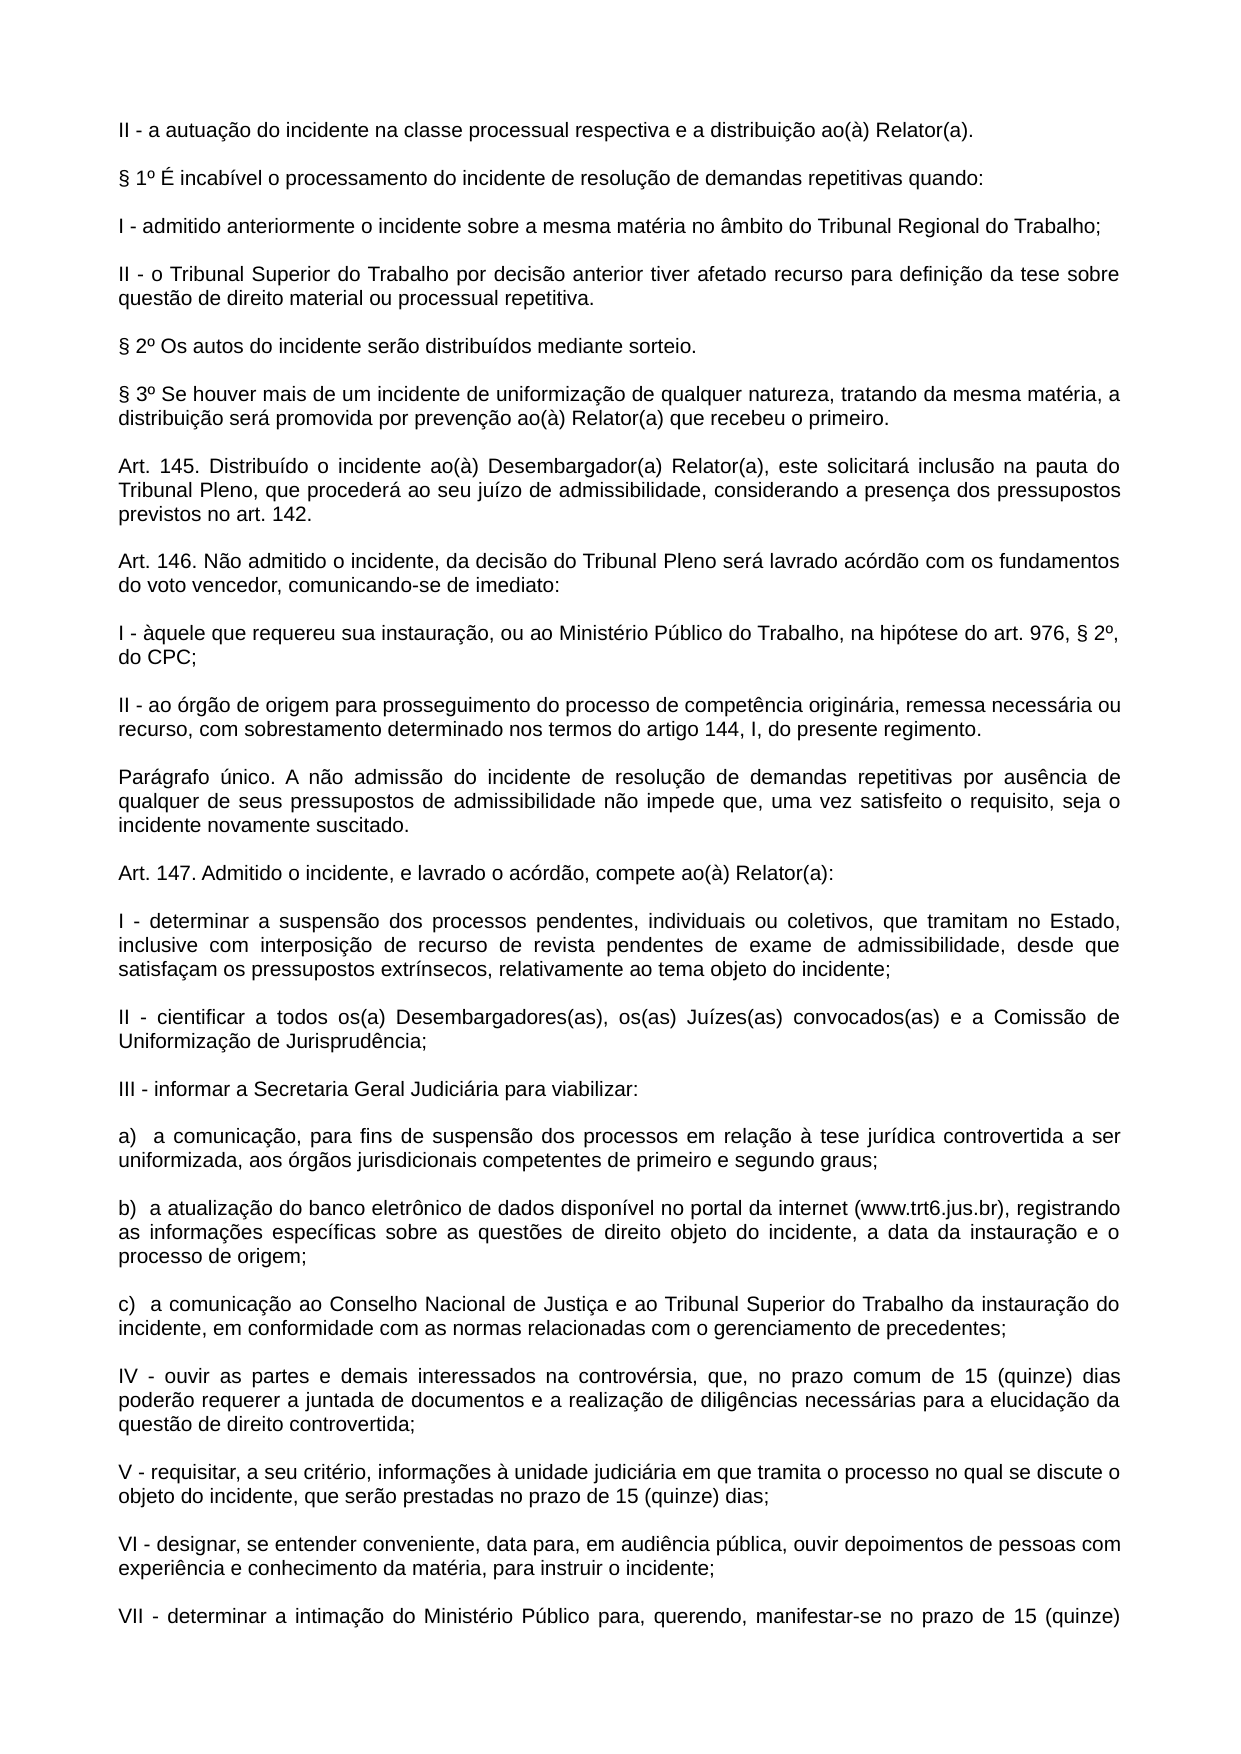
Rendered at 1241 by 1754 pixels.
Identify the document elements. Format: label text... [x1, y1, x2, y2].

text III - informar a Secretaria Geral Judiciária para viabilizar: [118, 1076, 1122, 1100]
text VI - designar, se entender conveniente, data para, em audiência pública, ouvir depoimentos de pessoas com experiência e conhecimento da matéria, para instruir o incidente; [118, 1532, 1122, 1579]
text II - o Tribunal Superior do Trabalho por decisão anterior tiver afetado recurso para definição da tese sobre questão de direito material ou processual repetitiva. [118, 262, 1122, 310]
text I - àquele que requereu sua instauração, ou ao Ministério Público do Trabalho, na hipótese do art. 976, § 2º, do CPC; [118, 621, 1122, 669]
text II - ao órgão de origem para prosseguimento do processo de competência originária, remessa necessária ou recurso, com sobrestamento determinado nos termos do artigo 144, I, do presente regimento. [118, 693, 1122, 741]
text II - cientificar a todos os(a) Desembargadores(as), os(as) Juízes(as) convocados(as) e a Comissão de Uniformização de Jurisprudência; [118, 1004, 1122, 1052]
text Parágrafo único. A não admissão do incidente de resolução de demandas repetitivas por ausência de qualquer de seus pressupostos de admissibilidade não impede que, uma vez satisfeito o requisito, seja o incidente novamente suscitado. [118, 765, 1122, 837]
text Art. 147. Admitido o incidente, e lavrado o acórdão, compete ao(à) Relator(a): [118, 861, 1122, 885]
text VII - determinar a intimação do Ministério Público para, querendo, manifestar-se no prazo de 15 (quinze) [118, 1603, 1122, 1627]
text b) a atualização do banco eletrônico de dados disponível no portal da internet (www.trt6.jus.br), registrando as informações específicas sobre as questões de direito objeto do incidente, a data da instauração e o processo de origem; [118, 1196, 1122, 1268]
text Art. 146. Não admitido o incidente, da decisão do Tribunal Pleno será lavrado acórdão com os fundamentos do voto vencedor, comunicando-se de imediato: [118, 549, 1122, 597]
text II - a autuação do incidente na classe processual respectiva e a distribuição ao(à) Relator(a). [118, 118, 1122, 142]
text V - requisitar, a seu critério, informações à unidade judiciária em que tramita o processo no qual se discute o objeto do incidente, que serão prestadas no prazo de 15 (quinze) dias; [118, 1460, 1122, 1508]
text IV - ouvir as partes e demais interessados na controvérsia, que, no prazo comum de 15 (quinze) dias poderão requerer a juntada de documentos e a realização de diligências necessárias para a elucidação da questão de direito controvertida; [118, 1364, 1122, 1436]
text § 3º Se houver mais de um incidente de uniformização de qualquer natureza, tratando da mesma matéria, a distribuição será promovida por prevenção ao(à) Relator(a) que recebeu o primeiro. [118, 382, 1122, 429]
text § 2º Os autos do incidente serão distribuídos mediante sorteio. [118, 334, 1122, 358]
text c) a comunicação ao Conselho Nacional de Justiça e ao Tribunal Superior do Trabalho da instauração do incidente, em conformidade com as normas relacionadas com o gerenciamento de precedentes; [118, 1292, 1122, 1340]
text Art. 145. Distribuído o incidente ao(à) Desembargador(a) Relator(a), este solicitará inclusão na pauta do Tribunal Pleno, que procederá ao seu juízo de admissibilidade, considerando a presença dos pressupostos previstos no art. 142. [118, 453, 1122, 525]
text § 1º É incabível o processamento do incidente de resolução de demandas repetitivas quando: [118, 166, 1122, 190]
text a) a comunicação, para fins de suspensão dos processos em relação à tese jurídica controvertida a ser uniformizada, aos órgãos jurisdicionais competentes de primeiro e segundo graus; [118, 1124, 1122, 1172]
text I - admitido anteriormente o incidente sobre a mesma matéria no âmbito do Tribunal Regional do Trabalho; [118, 214, 1122, 238]
text I - determinar a suspensão dos processos pendentes, individuais ou coletivos, que tramitam no Estado, inclusive com interposição de recurso de revista pendentes de exame de admissibilidade, desde que satisfaçam os pressupostos extrínsecos, relativamente ao tema objeto do incidente; [118, 909, 1122, 981]
